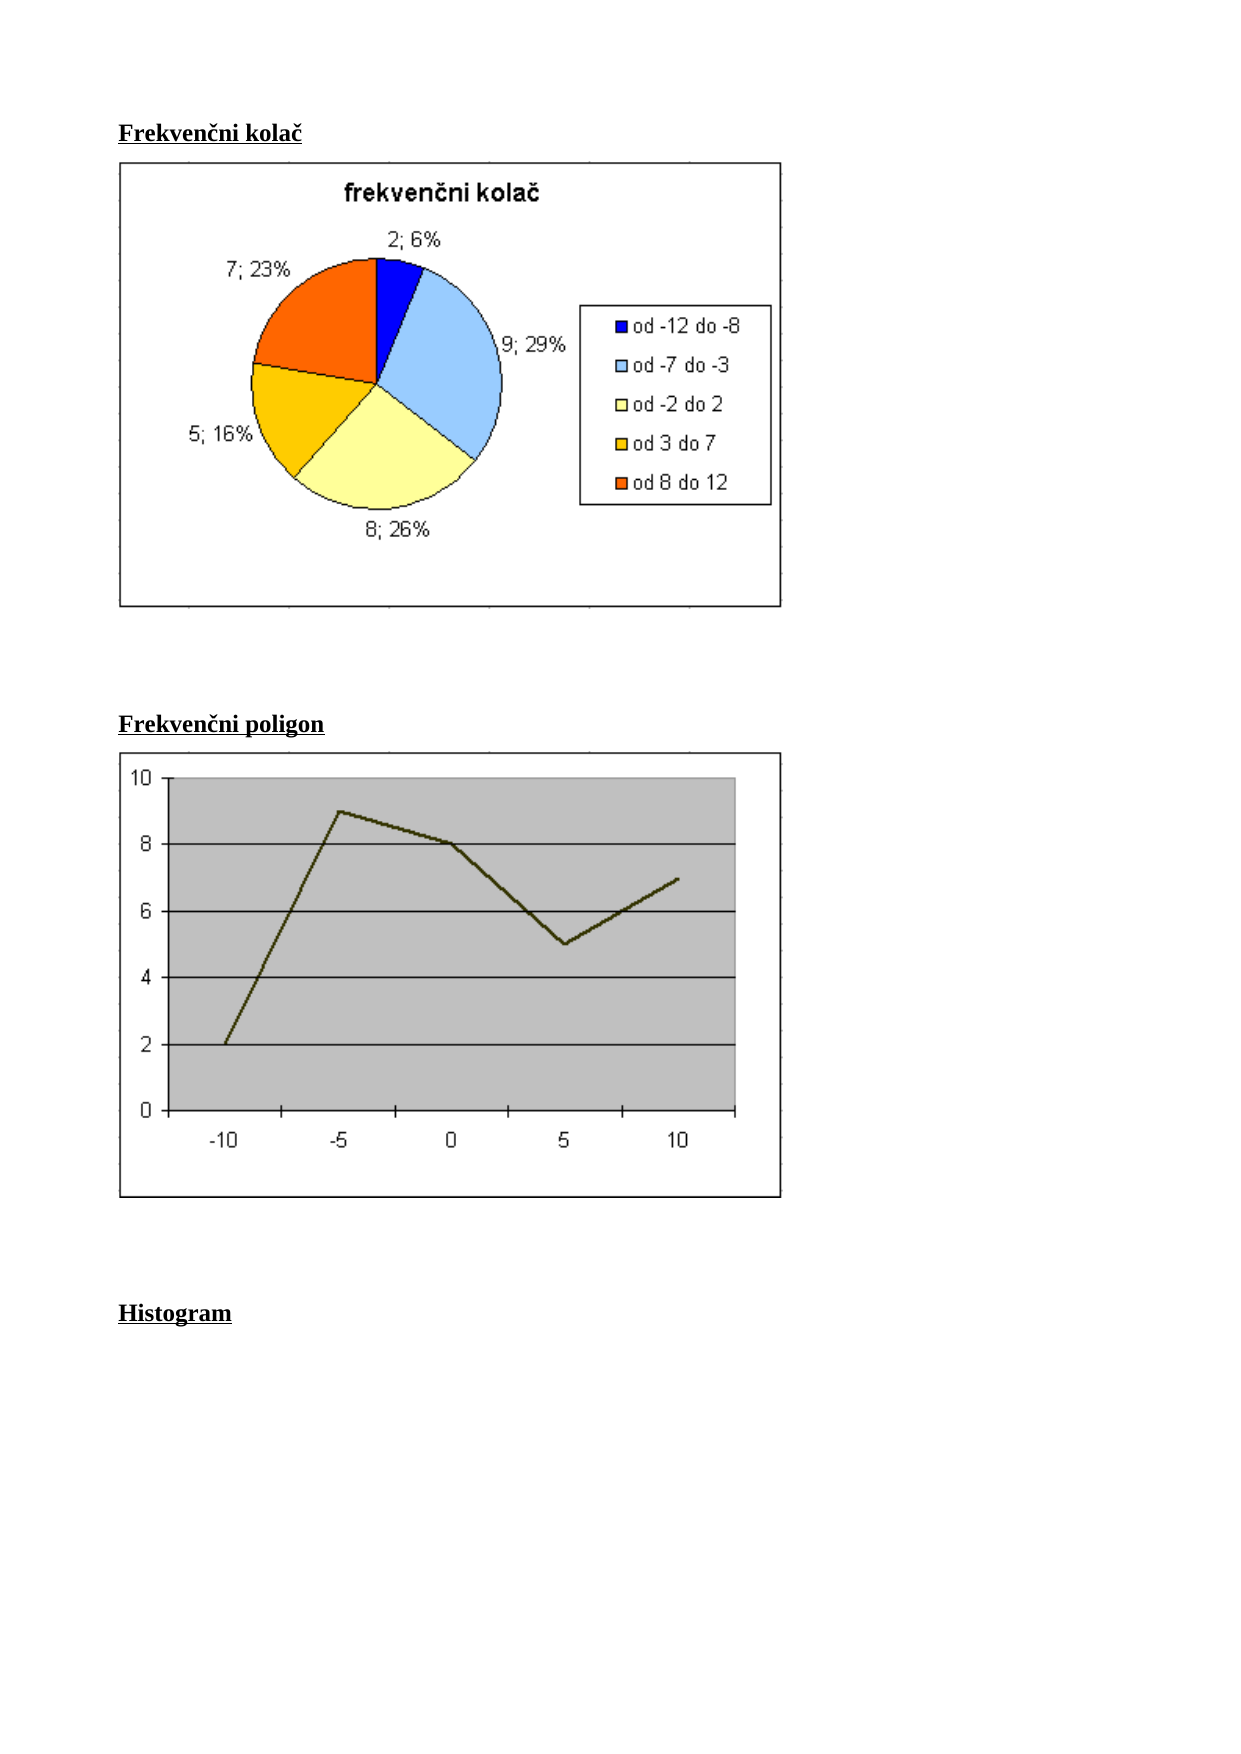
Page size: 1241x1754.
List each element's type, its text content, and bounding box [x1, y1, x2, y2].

picture [118, 751, 783, 1198]
text Histogram [118, 1298, 1122, 1327]
picture [118, 161, 783, 609]
text Frekvenčni kolač [118, 118, 1122, 147]
text Frekvenčni poligon [118, 709, 1122, 738]
